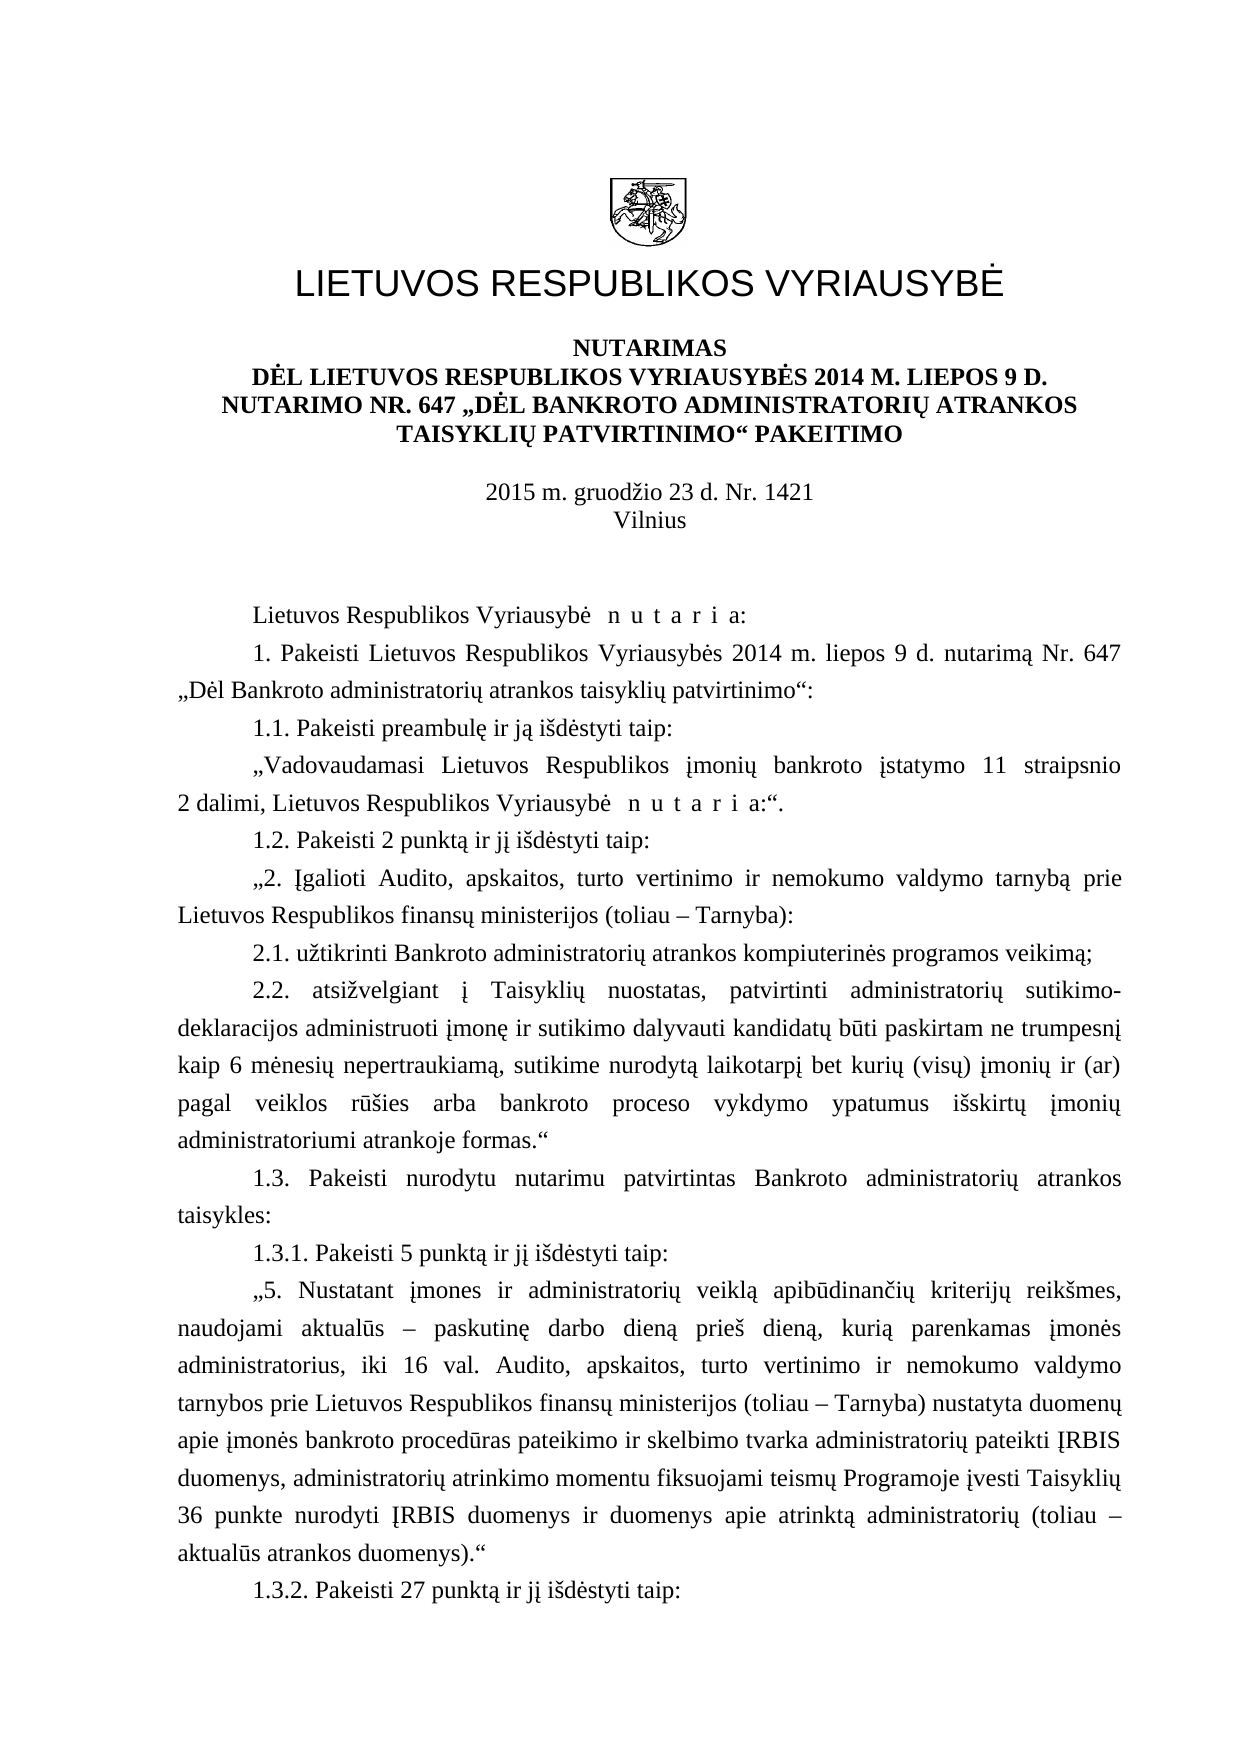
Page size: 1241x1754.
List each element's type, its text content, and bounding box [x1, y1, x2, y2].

text nutarimas [177, 333, 1122, 362]
text Lietuvos Respublikos Vyriausybė [177, 261, 1122, 304]
text „5. Nustatant įmones ir administratorių veiklą apibūdinančių kriterijų reikšmes, naudojami aktualūs – paskutinę darbo dieną prieš dieną, kurią parenkamas įmonės administratorius, iki 16 val. Audito, apskaitos, turto vertinimo ir nemokumo valdymo tarnybos prie Lietuvos Respublikos finansų ministerijos (toliau – Tarnyba) nustatyta duomenų apie įmonės bankroto procedūras pateikimo ir skelbimo tvarka administratorių pateikti ĮRBIS duomenys, administratorių atrinkimo momentu fiksuojami teismų Programoje įvesti Taisyklių 36 punkte nurodyti ĮRBIS duomenys ir duomenys apie atrinktą administratorių (toliau – aktualūs atrankos duomenys).“ [177, 1267, 1122, 1567]
text 1.1. Pakeisti preambulę ir ją išdėstyti taip: [177, 704, 1122, 742]
text 2015 m. gruodžio 23 d. Nr. 1421 Vilnius [177, 477, 1122, 534]
text 1.3.2. Pakeisti 27 punktą ir jį išdėstyti taip: [177, 1567, 1122, 1604]
text „2. Įgalioti Audito, apskaitos, turto vertinimo ir nemokumo valdymo tarnybą prie Lietuvos Respublikos finansų ministerijos (toliau – Tarnyba): [177, 854, 1122, 929]
text 2.1. užtikrinti Bankroto administratorių atrankos kompiuterinės programos veikimą; [177, 929, 1122, 967]
text 1. Pakeisti Lietuvos Respublikos Vyriausybės 2014 m. liepos 9 d. nutarimą Nr. 647 „Dėl Bankroto administratorių atrankos taisyklių patvirtinimo“: [177, 629, 1122, 704]
text 1.3. Pakeisti nurodytu nutarimu patvirtintas Bankroto administratorių atrankos taisykles: [177, 1154, 1122, 1229]
text „Vadovaudamasi Lietuvos Respublikos įmonių bankroto įstatymo 11 straipsnio 2 dalimi, Lietuvos Respublikos Vyriausybė nutaria:“. [177, 742, 1122, 817]
text Lietuvos Respublikos Vyriausybė nutaria: [177, 592, 1122, 629]
text 1.3.1. Pakeisti 5 punktą ir jį išdėstyti taip: [177, 1229, 1122, 1267]
text 1.2. Pakeisti 2 punktą ir jį išdėstyti taip: [177, 817, 1122, 854]
text 2.2. atsižvelgiant į Taisyklių nuostatas, patvirtinti administratorių sutikimo-deklaracijos administruoti įmonę ir sutikimo dalyvauti kandidatų būti paskirtam ne trumpesnį kaip 6 mėnesių nepertraukiamą, sutikime nurodytą laikotarpį bet kurių (visų) įmonių ir (ar) pagal veiklos rūšies arba bankroto proceso vykdymo ypatumus išskirtų įmonių administratoriumi atrankoje formas.“ [177, 967, 1122, 1154]
text Dėl LIETUVOS RESPUBLIKOS VYRIAUSYBĖS 2014 M. LIEPOS 9 D. NUTARIMO NR. 647 „DĖL BANKROTO ADMINISTRATORIŲ ATRANKOS TAISYKLIŲ PATVIRTINIMO“ PAKEITIMO [177, 362, 1122, 448]
